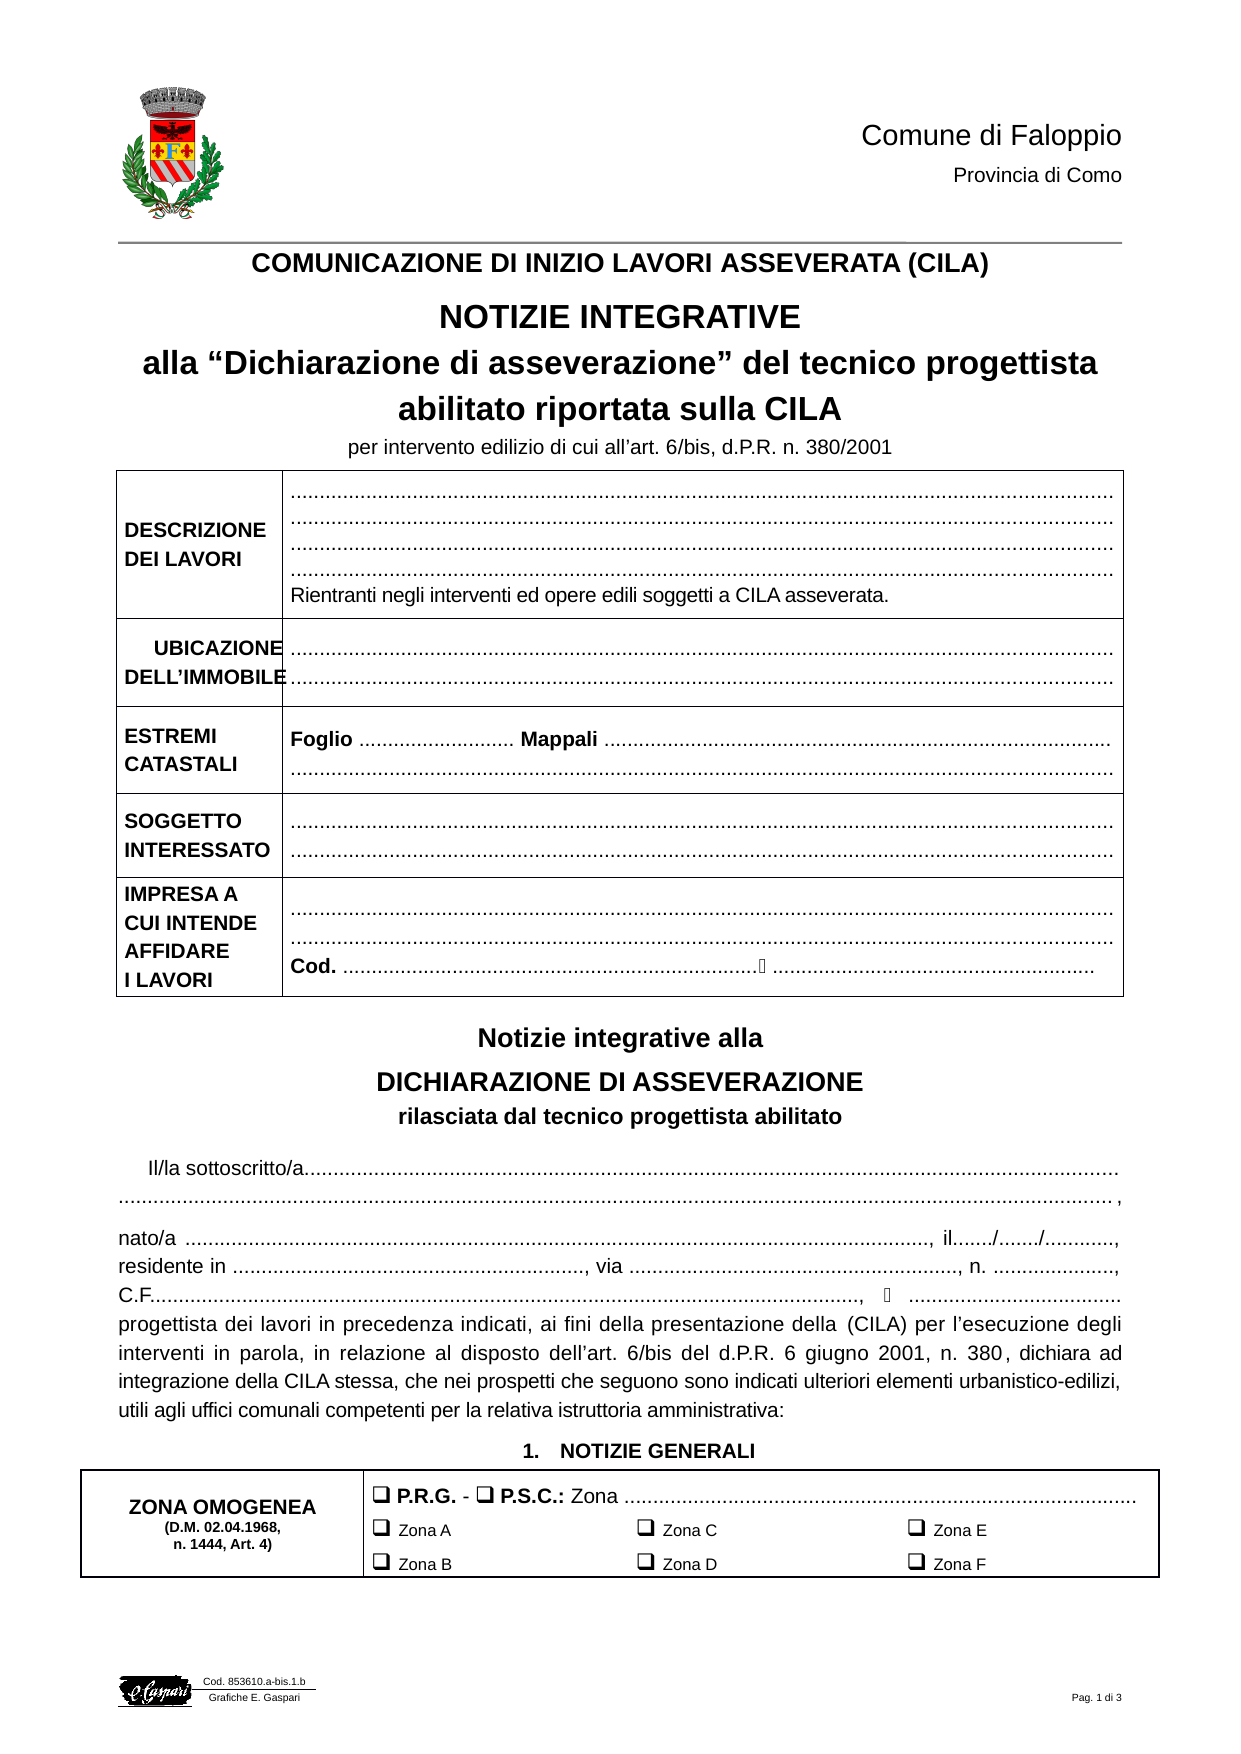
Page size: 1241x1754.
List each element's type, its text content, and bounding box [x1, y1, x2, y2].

text nato/a ................................................................................................................................., il......./......./............, residente in ............................................................., via ........................................................., n. ....................., C.F...........................................................................................................................,  ..................................... progettista dei lavori in precedenza indicati, ai fini della presentazione della (CILA) per l’esecuzione degli interventi in parola, in relazione al disposto dell’art. 6/bis del d.P.R. 6 giugno 2001, n. 380, dichiara ad integrazione della CILA stessa, che nei prospetti che seguono sono indicati ulteriori elementi urbanistico-edilizi, utili agli uffici comunali competenti per la relativa istruttoria amministrativa: [118, 1225, 1122, 1422]
table_cell SOGGETTO INTERESSATO [117, 794, 282, 877]
title COMUNICAZIONE DI INIZIO LAVORI ASSEVERATA (CILA) [103, 247, 1137, 278]
text DICHIARAZIONE DI ASSEVERAZIONE [118, 1066, 1122, 1097]
picture [122, 87, 224, 219]
table_cell [283, 794, 1123, 877]
table_cell IMPRESA A CUI INTENDE AFFIDARE I LAVORI [117, 878, 282, 996]
text rilasciata dal tecnico progettista abilitato [118, 1103, 1122, 1130]
table_header Rientranti negli interventi ed opere edili soggetti a CILA asseverata. [283, 471, 1123, 617]
title NOTIZIE INTEGRATIVE [118, 297, 1122, 335]
table_cell [283, 619, 1123, 706]
table_header ZONA OMOGENEA (D.M. 02.04.1968, n. 1444, Art. 4) [82, 1471, 363, 1576]
picture [118, 1674, 192, 1706]
table_cell Cod. ........................................................................ ........................................................ [283, 878, 1123, 996]
text Provincia di Como [224, 163, 1122, 187]
title alla “Dichiarazione di asseverazione” del tecnico progettista abilitato riportata sulla CILA [118, 343, 1122, 427]
text Notizie integrative alla [118, 1022, 1122, 1053]
table_cell Foglio ........................... Mappali ........................................................................................ [283, 707, 1123, 793]
title per intervento edilizio di cui all’art. 6/bis, d.P.R. n. 380/2001 [118, 435, 1122, 459]
list NOTIZIE GENERALI [156, 1439, 1122, 1463]
table_cell UBICAZIONE DELL’IMMOBILE [117, 619, 282, 706]
table_header DESCRIZIONE DEI LAVORI [117, 471, 282, 617]
text Comune di Faloppio [224, 118, 1122, 152]
table_cell ESTREMI CATASTALI [117, 707, 282, 793]
table_header  P.R.G. -  P.S.C.: Zona .........................................................................................  Zona A  Zona C  Zona E  Zona B  Zona D  Zona F [364, 1471, 1158, 1576]
text Il/la sottoscritto/a , [118, 1155, 1122, 1208]
